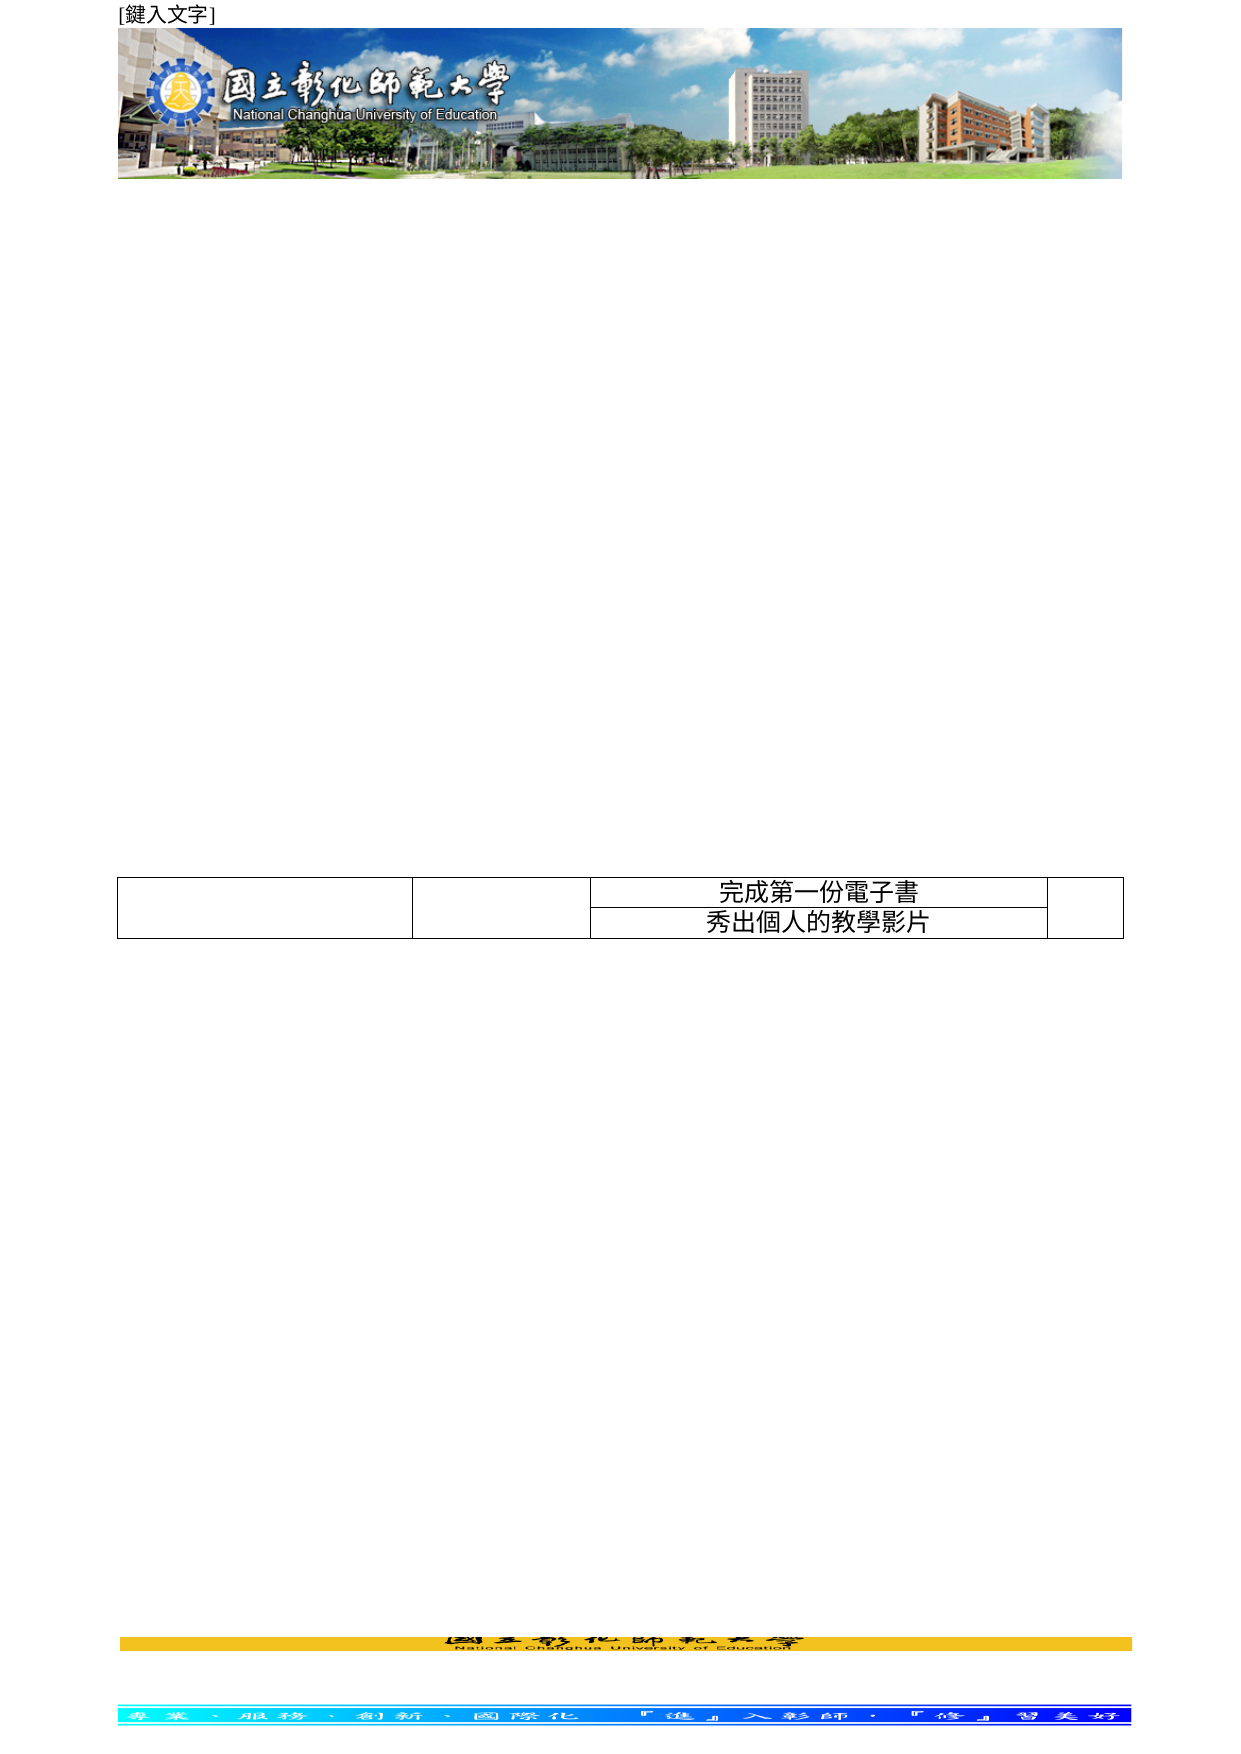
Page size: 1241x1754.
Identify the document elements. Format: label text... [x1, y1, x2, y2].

table_cell [413, 878, 590, 937]
table_cell 線上教學教材成果發表與討論 [118, 878, 412, 937]
table_cell 完成第一份電子書 [591, 878, 1047, 907]
table_cell [1048, 878, 1123, 937]
table_cell 秀出個人的教學影片 [591, 908, 1047, 937]
